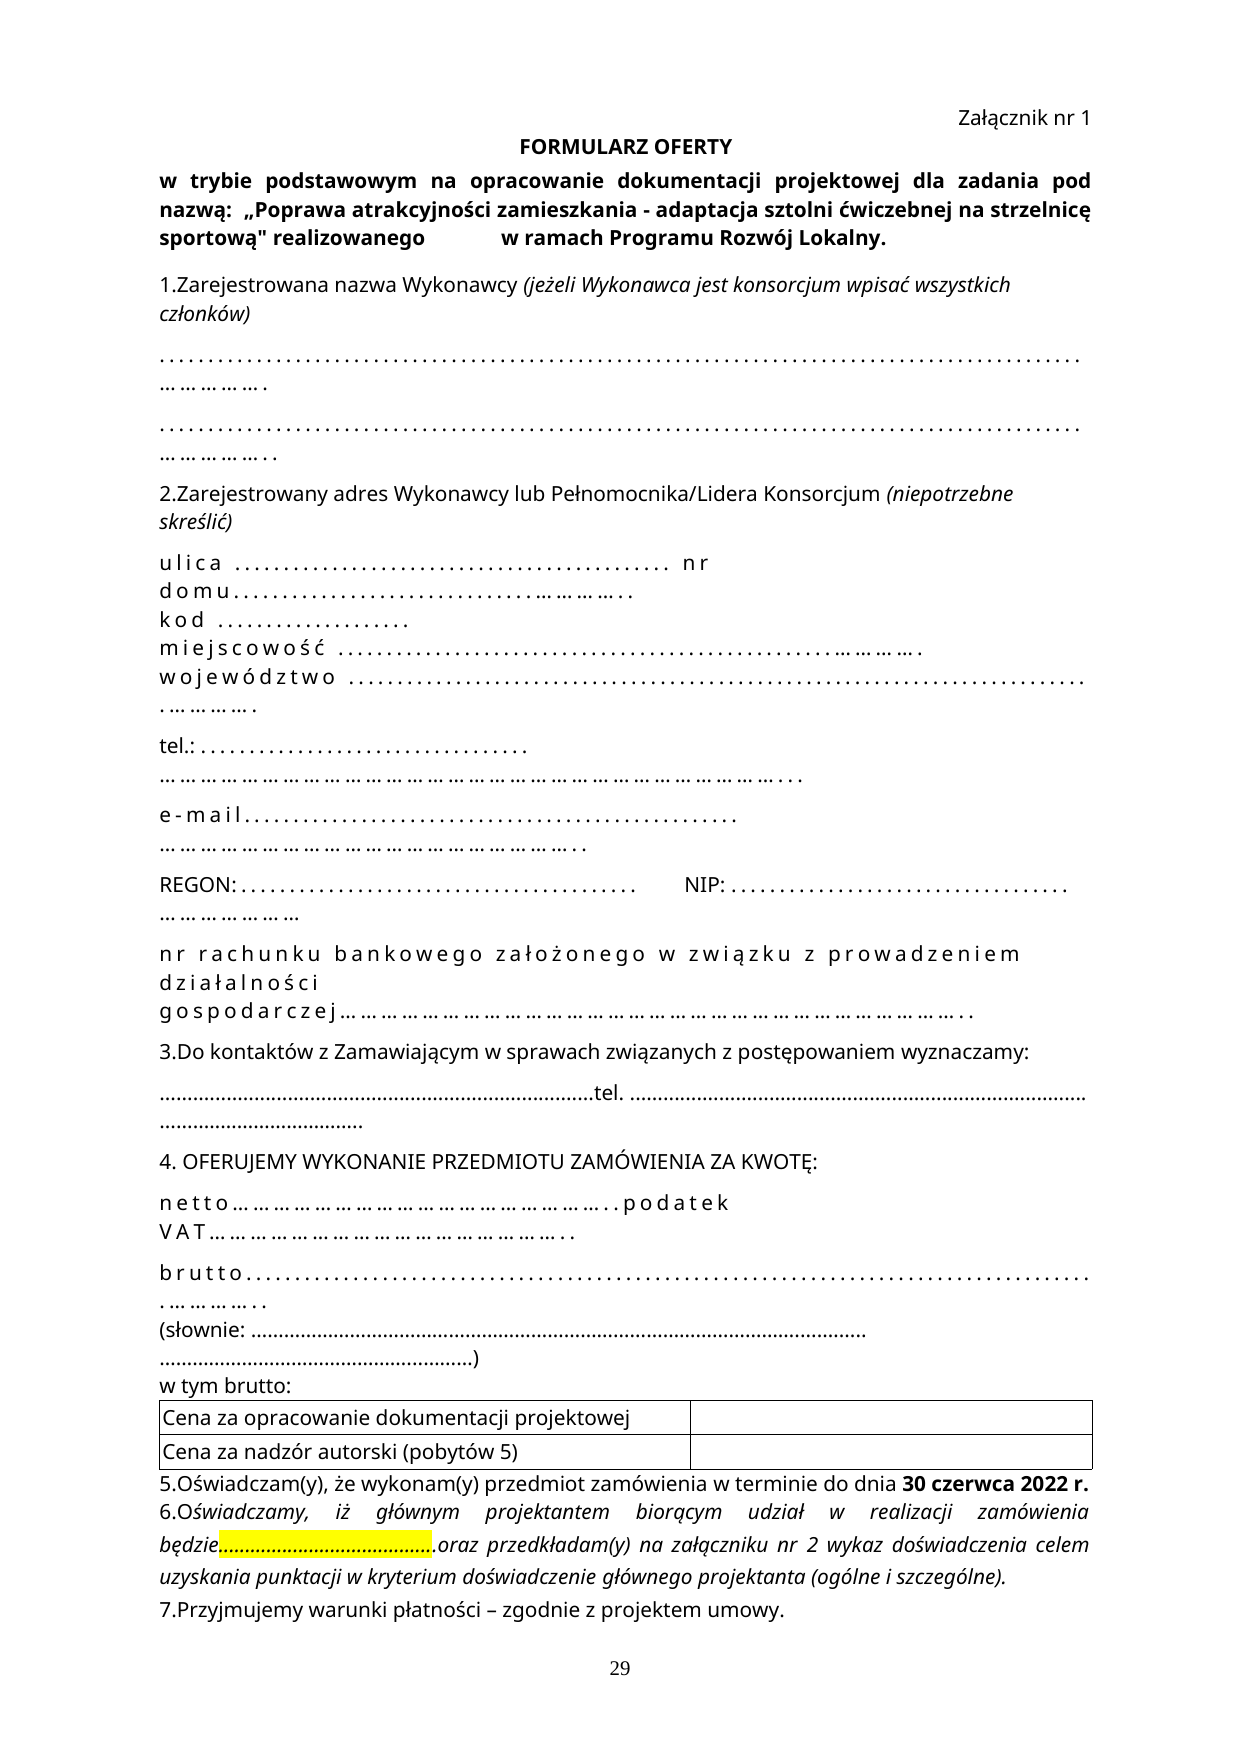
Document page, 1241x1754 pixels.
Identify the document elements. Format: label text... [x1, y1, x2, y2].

list 7.Przyjmujemy warunki płatności – zgodnie z projektem umowy. [159, 1595, 1092, 1623]
text netto………………………………………………..podatek VAT…………………………………………….. [159, 1188, 1092, 1245]
text Załącznik nr 1 [159, 103, 1092, 132]
text (słownie: ……………………………………………………………………………………….....….....………………………………………...…...…) [159, 1315, 1092, 1372]
text tel.: ..................................………………………………………………………………………………... [159, 731, 1092, 788]
text 1.Zarejestrowana nazwa Wykonawcy (jeżeli Wykonawca jest konsorcjum wpisać wszystkich członków) [159, 271, 1092, 327]
text 2.Zarejestrowany adres Wykonawcy lub Pełnomocnika/Lidera Konsorcjum (niepotrzebne skreślić) [159, 479, 1092, 536]
table_cell Cena za nadzór autorski (pobytów 5) [160, 1435, 690, 1469]
list 6.Oświadczamy, iż głównym projektantem biorącym udział w realizacji zamówienia będzie.........................................oraz przedkładam(y) na załączniku nr 2 wykaz doświadczenia celem uzyskania punktacji w kryterium doświadczenie głównego projektanta (ogólne i szczególne). [159, 1497, 1092, 1591]
text e-mail................................................... …………………………………………………….. [159, 801, 1092, 857]
text ..............................................................................tel. ..........................................................................................……………………….. [159, 1078, 1092, 1135]
text nr rachunku bankowego założonego w związku z prowadzeniem działalności gospodarczej……………………………………………………………………………….. [159, 939, 1092, 1025]
text 4. OFERUJEMY WYKONANIE PRZEDMIOTU ZAMÓWIENIA ZA KWOTĘ: [159, 1147, 1092, 1176]
text w trybie podstawowym na opracowanie dokumentacji projektowej dla zadania pod nazwą: „Poprawa atrakcyjności zamieszkania - adaptacja sztolni ćwiczebnej na strzelnicę sportową" realizowanego w ramach Programu Rozwój Lokalny. [159, 167, 1092, 252]
text w tym brutto: [159, 1372, 1092, 1400]
text FORMULARZ OFERTY [159, 132, 1092, 160]
text ulica ............................................. nr domu...............................………….. [159, 548, 1092, 605]
text brutto........................................................................................………….. [159, 1258, 1092, 1315]
table_cell [691, 1435, 1092, 1469]
table_header [691, 1401, 1092, 1434]
list 5.Oświadczam(y), że wykonam(y) przedmiot zamówienia w terminie do dnia 30 czerwca 2022 r. [159, 1470, 1092, 1497]
text ...............................................................................................…………….. [159, 409, 1092, 466]
text REGON:......................................... NIP: ...................................………………… [159, 870, 1092, 927]
text 3.Do kontaktów z Zamawiającym w sprawach związanych z postępowaniem wyznaczamy: [159, 1037, 1103, 1066]
text województwo .............................................................................…………. [159, 662, 1092, 719]
table_header Cena za opracowanie dokumentacji projektowej [160, 1401, 690, 1434]
text ...............................................................................................……………. [159, 340, 1092, 397]
text kod .................... miejscowość ...................................................…………. [159, 605, 1092, 662]
